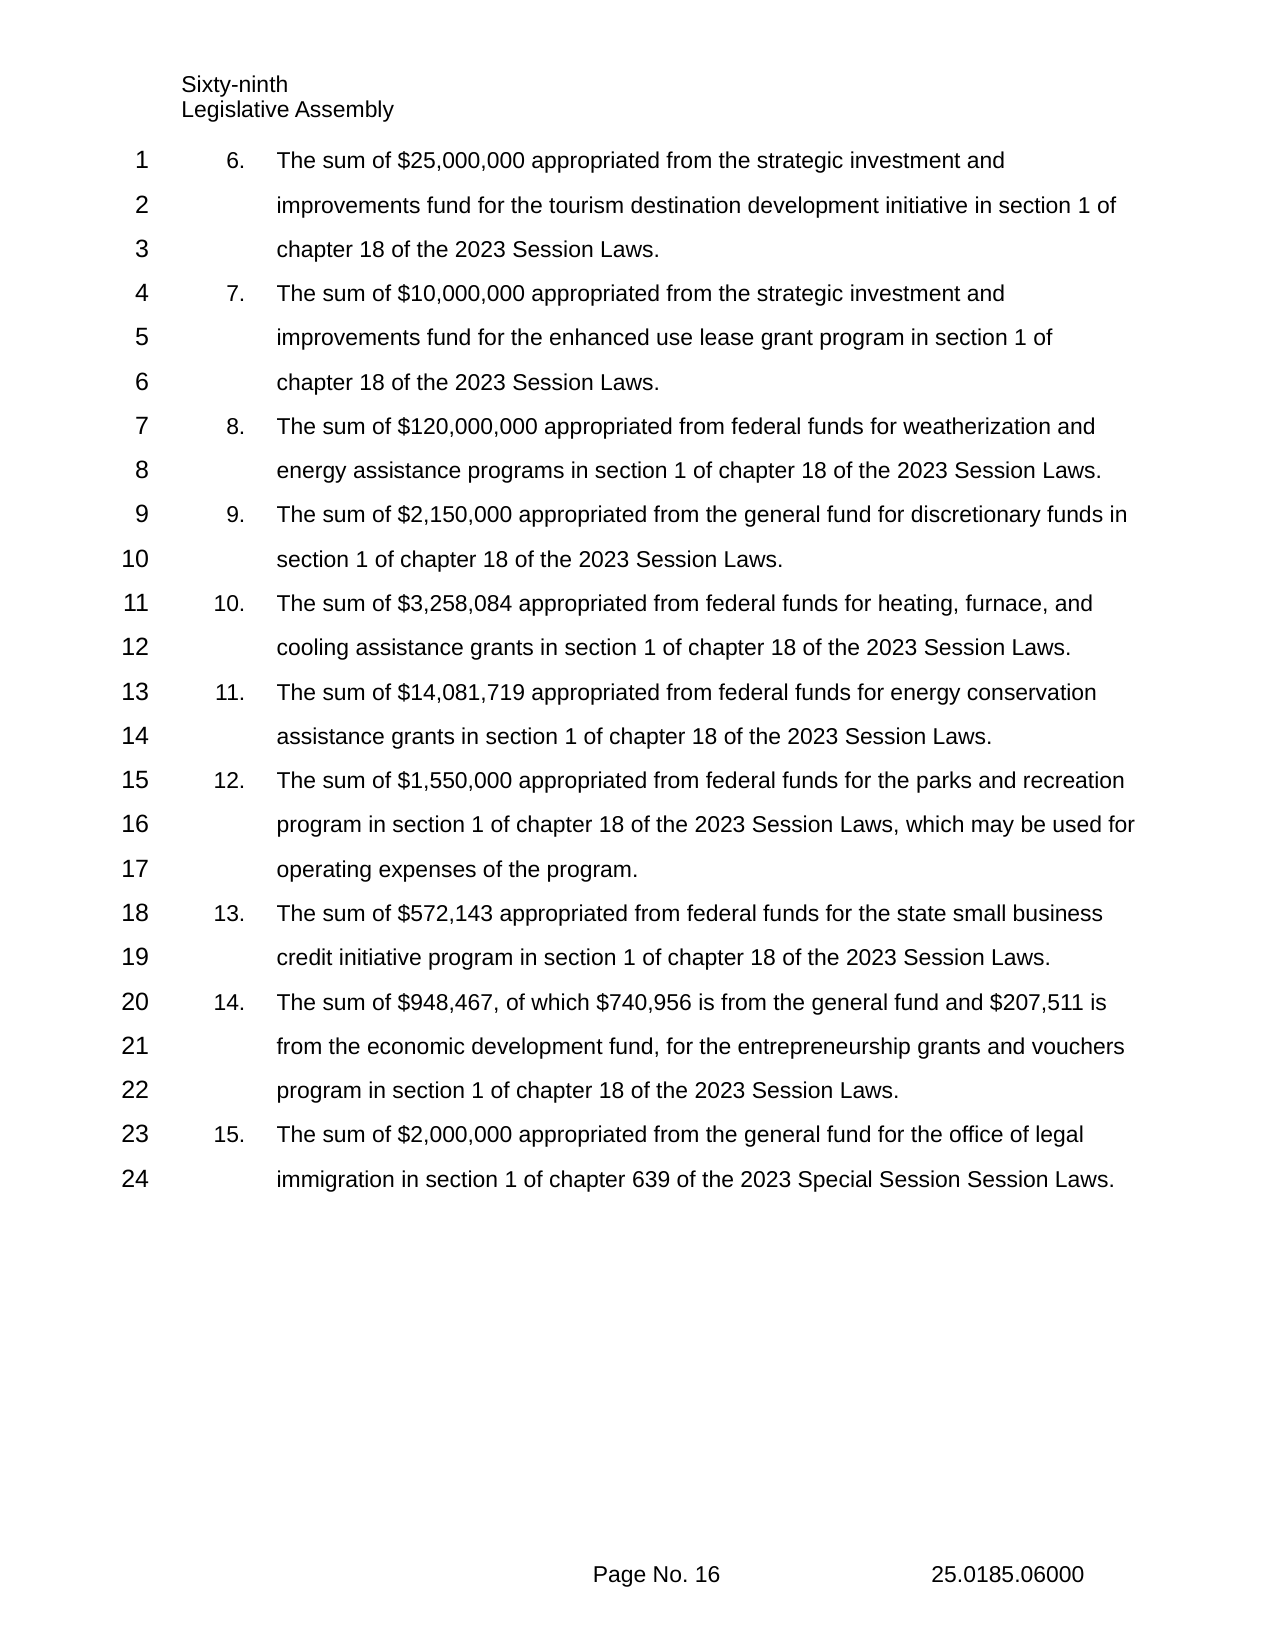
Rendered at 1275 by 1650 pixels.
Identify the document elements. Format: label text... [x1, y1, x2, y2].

text 14. The sum of $948,467, of which $740,956 is from the general fund and $207,511 is from the economic development fund, for the entrepreneurship grants and vouchers program in section 1 of chapter 18 of the 2023 Session Laws. [181, 974, 1154, 1107]
text 12. The sum of $1,550,000 appropriated from federal funds for the parks and recreation program in section 1 of chapter 18 of the 2023 Session Laws, which may be used for operating expenses of the program. [181, 753, 1154, 886]
text 15. The sum of $2,000,000 appropriated from the general fund for the office of legal immigration in section 1 of chapter 639 of the 2023 Special Session Session Laws. [181, 1107, 1154, 1196]
text 7. The sum of $10,000,000 appropriated from the strategic investment and improvements fund for the enhanced use lease grant program in section 1 of chapter 18 of the 2023 Session Laws. [181, 266, 1154, 399]
text 11. The sum of $14,081,719 appropriated from federal funds for energy conservation assistance grants in section 1 of chapter 18 of the 2023 Session Laws. [181, 664, 1154, 753]
text 6. The sum of $25,000,000 appropriated from the strategic investment and improvements fund for the tourism destination development initiative in section 1 of chapter 18 of the 2023 Session Laws. [181, 133, 1154, 266]
text 13. The sum of $572,143 appropriated from federal funds for the state small business credit initiative program in section 1 of chapter 18 of the 2023 Session Laws. [181, 886, 1154, 974]
text 8. The sum of $120,000,000 appropriated from federal funds for weatherization and energy assistance programs in section 1 of chapter 18 of the 2023 Session Laws. [181, 399, 1154, 487]
text 10. The sum of $3,258,084 appropriated from federal funds for heating, furnace, and cooling assistance grants in section 1 of chapter 18 of the 2023 Session Laws. [181, 576, 1154, 664]
text 9. The sum of $2,150,000 appropriated from the general fund for discretionary funds in section 1 of chapter 18 of the 2023 Session Laws. [181, 487, 1154, 576]
